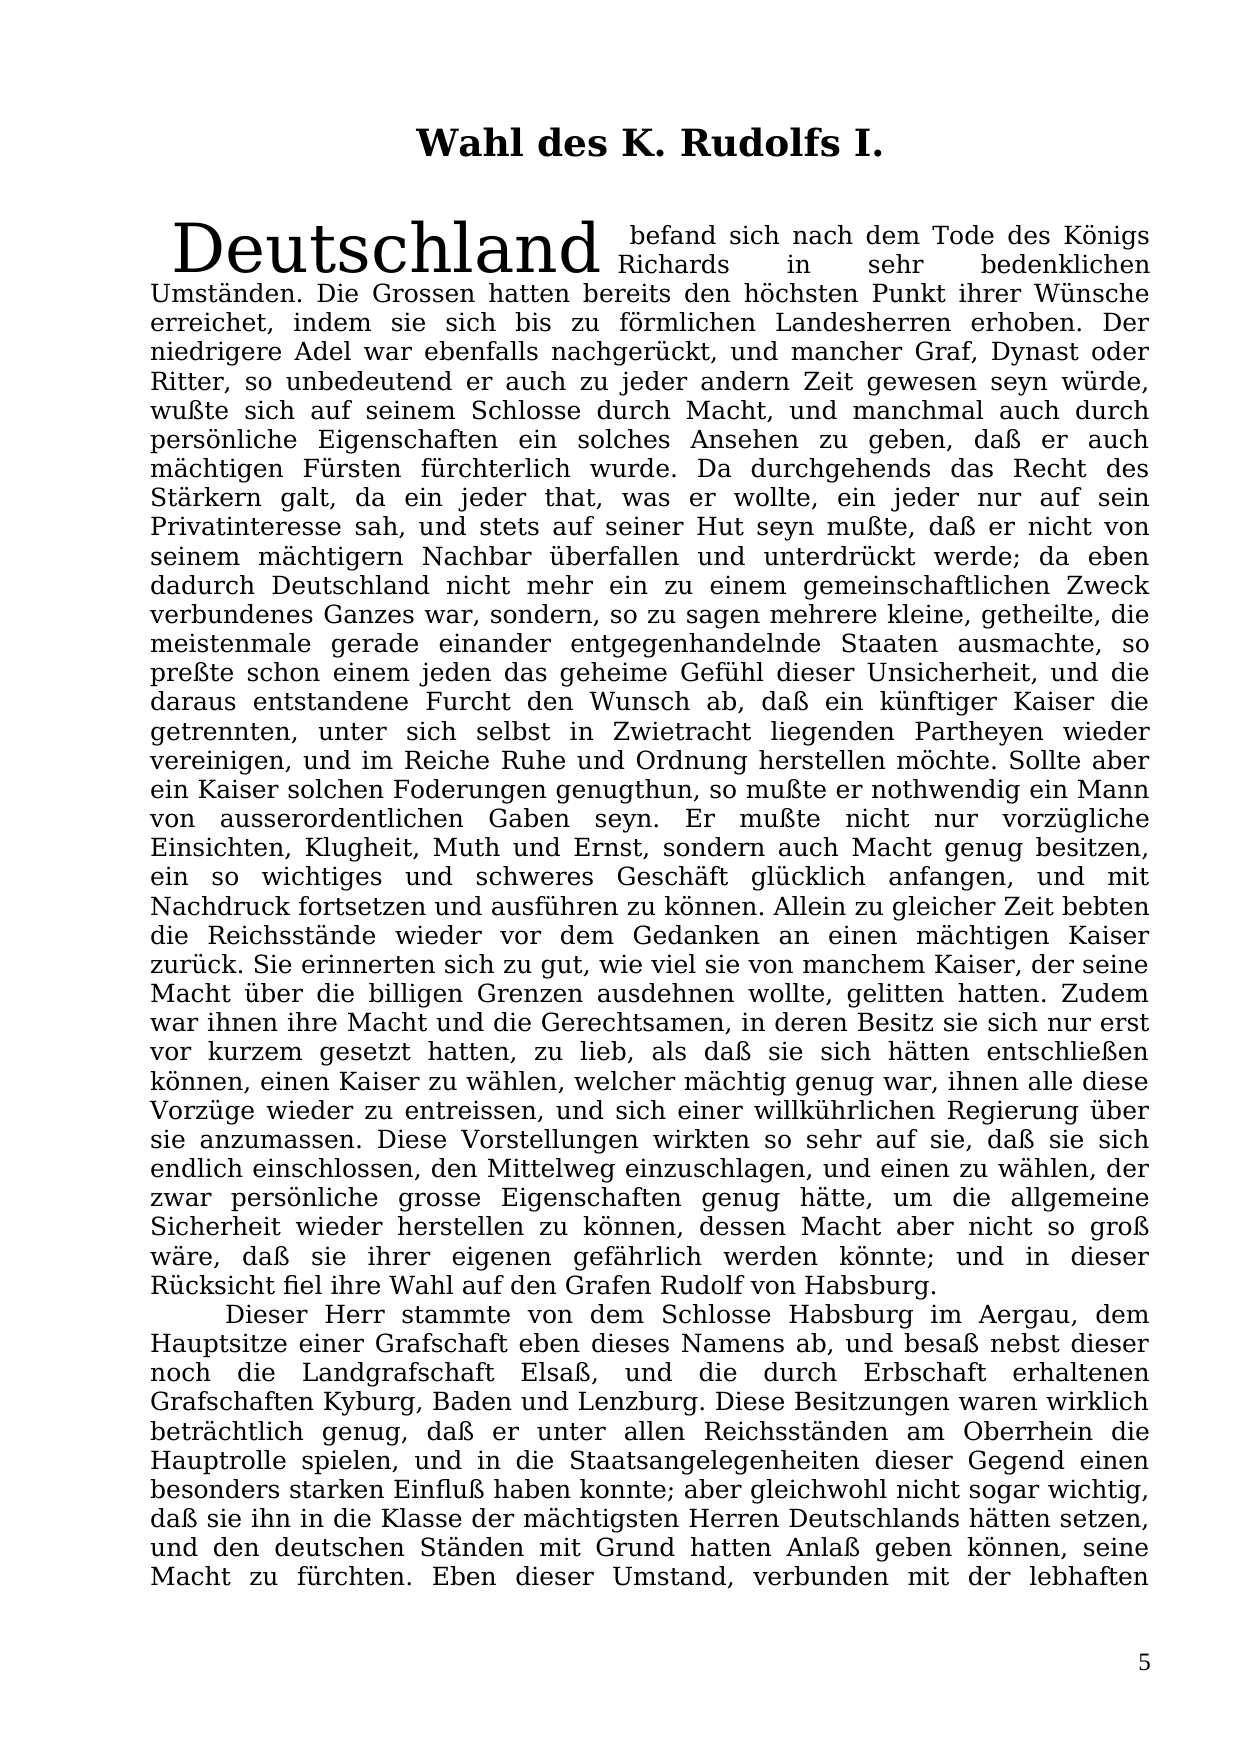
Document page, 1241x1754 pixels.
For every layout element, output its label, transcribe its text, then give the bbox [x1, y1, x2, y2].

text Dieser Herr stammte von dem Schlosse Habsburg im Aergau, dem Hauptsitze einer Grafschaft eben dieses Namens ab, und besaß nebst dieser noch die Landgrafschaft Elsaß, und die durch Erbschaft erhaltenen Grafschaften Kyburg, Baden und Lenzburg. Diese Besitzungen waren wirklich beträchtlich genug, daß er unter allen Reichsständen am Oberrhein die Hauptrolle spielen, und in die Staatsangelegenheiten dieser Gegend einen besonders starken Einfluß haben konnte; aber gleichwohl nicht sogar wichtig, daß sie ihn in die Klasse der mächtigsten Herren Deutschlands hätten setzen, und den deutschen Ständen mit Grund hatten Anlaß geben können, seine Macht zu fürchten. Eben dieser Umstand, verbunden mit der lebhaften [150, 1300, 1151, 1592]
text Deutschland befand sich nach dem Tode des Königs Richards in sehr bedenklichen Umständen. Die Grossen hatten bereits den höchsten Punkt ihrer Wünsche erreichet, indem sie sich bis zu förmlichen Landesherren erhoben. Der niedrigere Adel war ebenfalls nachgerückt, und mancher Graf, Dynast oder Ritter, so unbedeutend er auch zu jeder andern Zeit gewesen seyn würde, wußte sich auf seinem Schlosse durch Macht, und manchmal auch durch persönliche Eigenschaften ein solches Ansehen zu geben, daß er auch mächtigen Fürsten fürchterlich wurde. Da durchgehends das Recht des Stärkern galt, da ein jeder that, was er wollte, ein jeder nur auf sein Privatinteresse sah, und stets auf seiner Hut seyn mußte, daß er nicht von seinem mächtigern Nachbar überfallen und unterdrückt werde; da eben dadurch Deutschland nicht mehr ein zu einem gemeinschaftlichen Zweck verbundenes Ganzes war, sondern, so zu sagen mehrere kleine, getheilte, die meistenmale gerade einander entgegenhandelnde Staaten ausmachte, so preßte schon einem jeden das geheime Gefühl dieser Unsicherheit, und die daraus entstandene Furcht den Wunsch ab, daß ein künftiger Kaiser die getrennten, unter sich selbst in Zwietracht liegenden Partheyen wieder vereinigen, und im Reiche Ruhe und Ordnung herstellen möchte. Sollte aber ein Kaiser solchen Foderungen genugthun, so mußte er nothwendig ein Mann von ausserordentlichen Gaben seyn. Er mußte nicht nur vorzügliche Einsichten, Klugheit, Muth und Ernst, sondern auch Macht genug besitzen, ein so wichtiges und schweres Geschäft glücklich anfangen, und mit Nachdruck fortsetzen und ausführen zu können. Allein zu gleicher Zeit bebten die Reichsstände wieder vor dem Gedanken an einen mächtigen Kaiser zurück. Sie erinnerten sich zu gut, wie viel sie von manchem Kaiser, der seine Macht über die billigen Grenzen ausdehnen wollte, gelitten hatten. Zudem war ihnen ihre Macht und die Gerechtsamen, in deren Besitz sie sich nur erst vor kurzem gesetzt hatten, zu lieb, als daß sie sich hätten entschließen können, einen Kaiser zu wählen, welcher mächtig genug war, ihnen alle diese Vorzüge wieder zu entreissen, und sich einer willkührlichen Regierung über sie anzumassen. Diese Vorstellungen wirkten so sehr auf sie, daß sie sich endlich einschlossen, den Mittelweg einzuschlagen, und einen zu wählen, der zwar persönliche grosse Eigenschaften genug hätte, um die allgemeine Sicherheit wieder herstellen zu können, dessen Macht aber nicht so groß wäre, daß sie ihrer eigenen gefährlich werden könnte; und in dieser Rücksicht fiel ihre Wahl auf den Grafen Rudolf von Habsburg. [150, 221, 1151, 1300]
text Wahl des K. Rudolfs I. [150, 104, 1151, 165]
